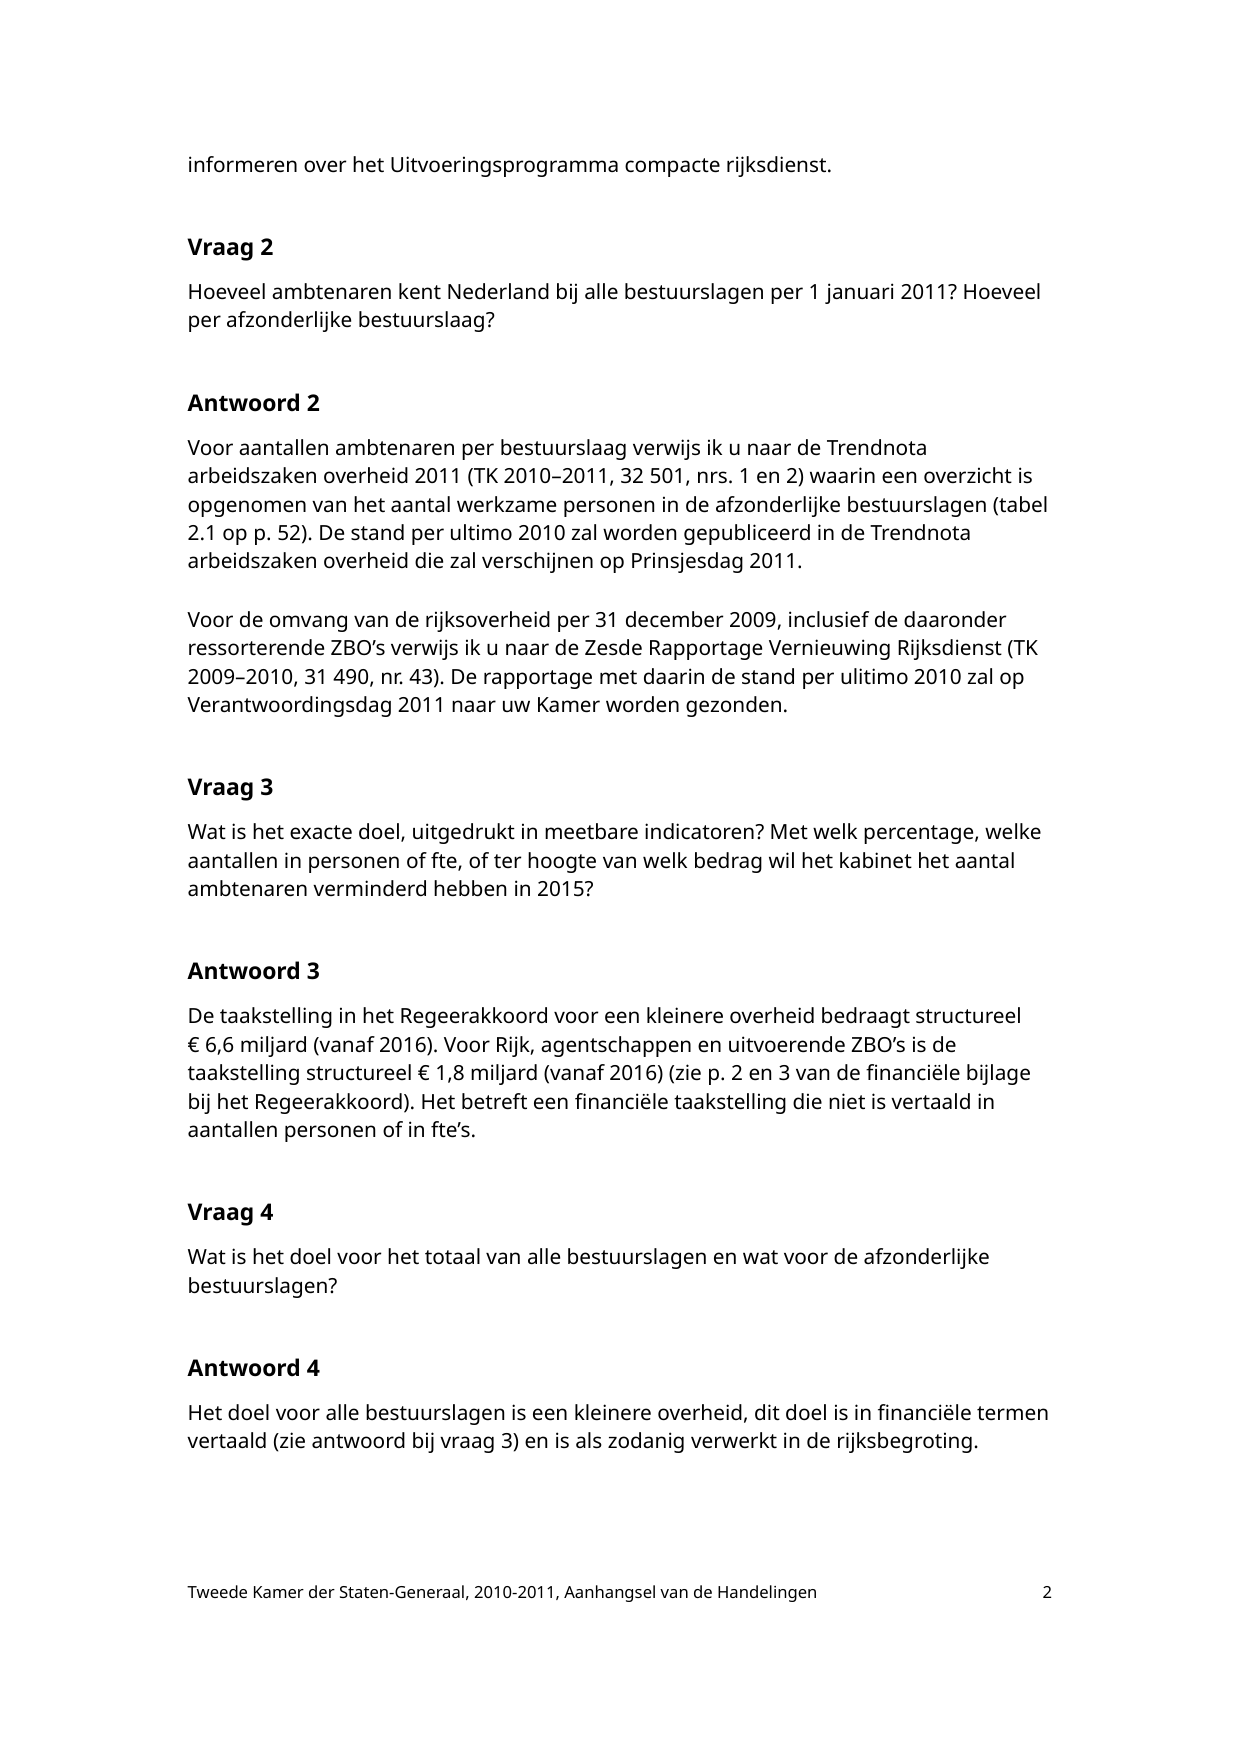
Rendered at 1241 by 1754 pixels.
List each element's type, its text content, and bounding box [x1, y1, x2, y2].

text Het doel voor alle bestuurslagen is een kleinere overheid, dit doel is in financiële termen vertaald (zie antwoord bij vraag 3) en is als zodanig verwerkt in de rijksbegroting. [187, 1398, 1053, 1455]
text Wat is het doel voor het totaal van alle bestuurslagen en wat voor de afzonderlijke bestuurslagen? [187, 1242, 1053, 1299]
subtitle Vraag 4 [187, 1196, 1053, 1227]
text Wat is het exacte doel, uitgedrukt in meetbare indicatoren? Met welk percentage, welke aantallen in personen of fte, of ter hoogte van welk bedrag wil het kabinet het aantal ambtenaren verminderd hebben in 2015? [187, 817, 1053, 903]
subtitle Antwoord 3 [187, 955, 1053, 987]
subtitle Antwoord 2 [187, 387, 1053, 418]
text De taakstelling in het Regeerakkoord voor een kleinere overheid bedraagt structureel € 6,6 miljard (vanaf 2016). Voor Rijk, agentschappen en uitvoerende ZBO’s is de taakstelling structureel € 1,8 miljard (vanaf 2016) (zie p. 2 en 3 van de financiële bijlage bij het Regeerakkoord). Het betreft een financiële taakstelling die niet is vertaald in aantallen personen of in fte’s. [187, 1002, 1053, 1144]
text Voor de omvang van de rijksoverheid per 31 december 2009, inclusief de daaronder ressorterende ZBO’s verwijs ik u naar de Zesde Rapportage Vernieuwing Rijksdienst (TK 2009–2010, 31 490, nr. 43). De rapportage met daarin de stand per ulitimo 2010 zal op Verantwoordingsdag 2011 naar uw Kamer worden gezonden. [187, 605, 1053, 719]
text Voor aantallen ambtenaren per bestuurslaag verwijs ik u naar de Trendnota arbeidszaken overheid 2011 (TK 2010–2011, 32 501, nrs. 1 en 2) waarin een overzicht is opgenomen van het aantal werkzame personen in de afzonderlijke bestuurslagen (tabel 2.1 op p. 52). De stand per ultimo 2010 zal worden gepubliceerd in de Trendnota arbeidszaken overheid die zal verschijnen op Prinsjesdag 2011. [187, 433, 1053, 575]
subtitle Vraag 2 [187, 231, 1053, 262]
subtitle Antwoord 4 [187, 1352, 1053, 1383]
subtitle Vraag 3 [187, 771, 1053, 802]
text informeren over het Uitvoeringsprogramma compacte rijksdienst. [187, 150, 1053, 178]
text Hoeveel ambtenaren kent Nederland bij alle bestuurslagen per 1 januari 2011? Hoeveel per afzonderlijke bestuurslaag? [187, 277, 1053, 334]
